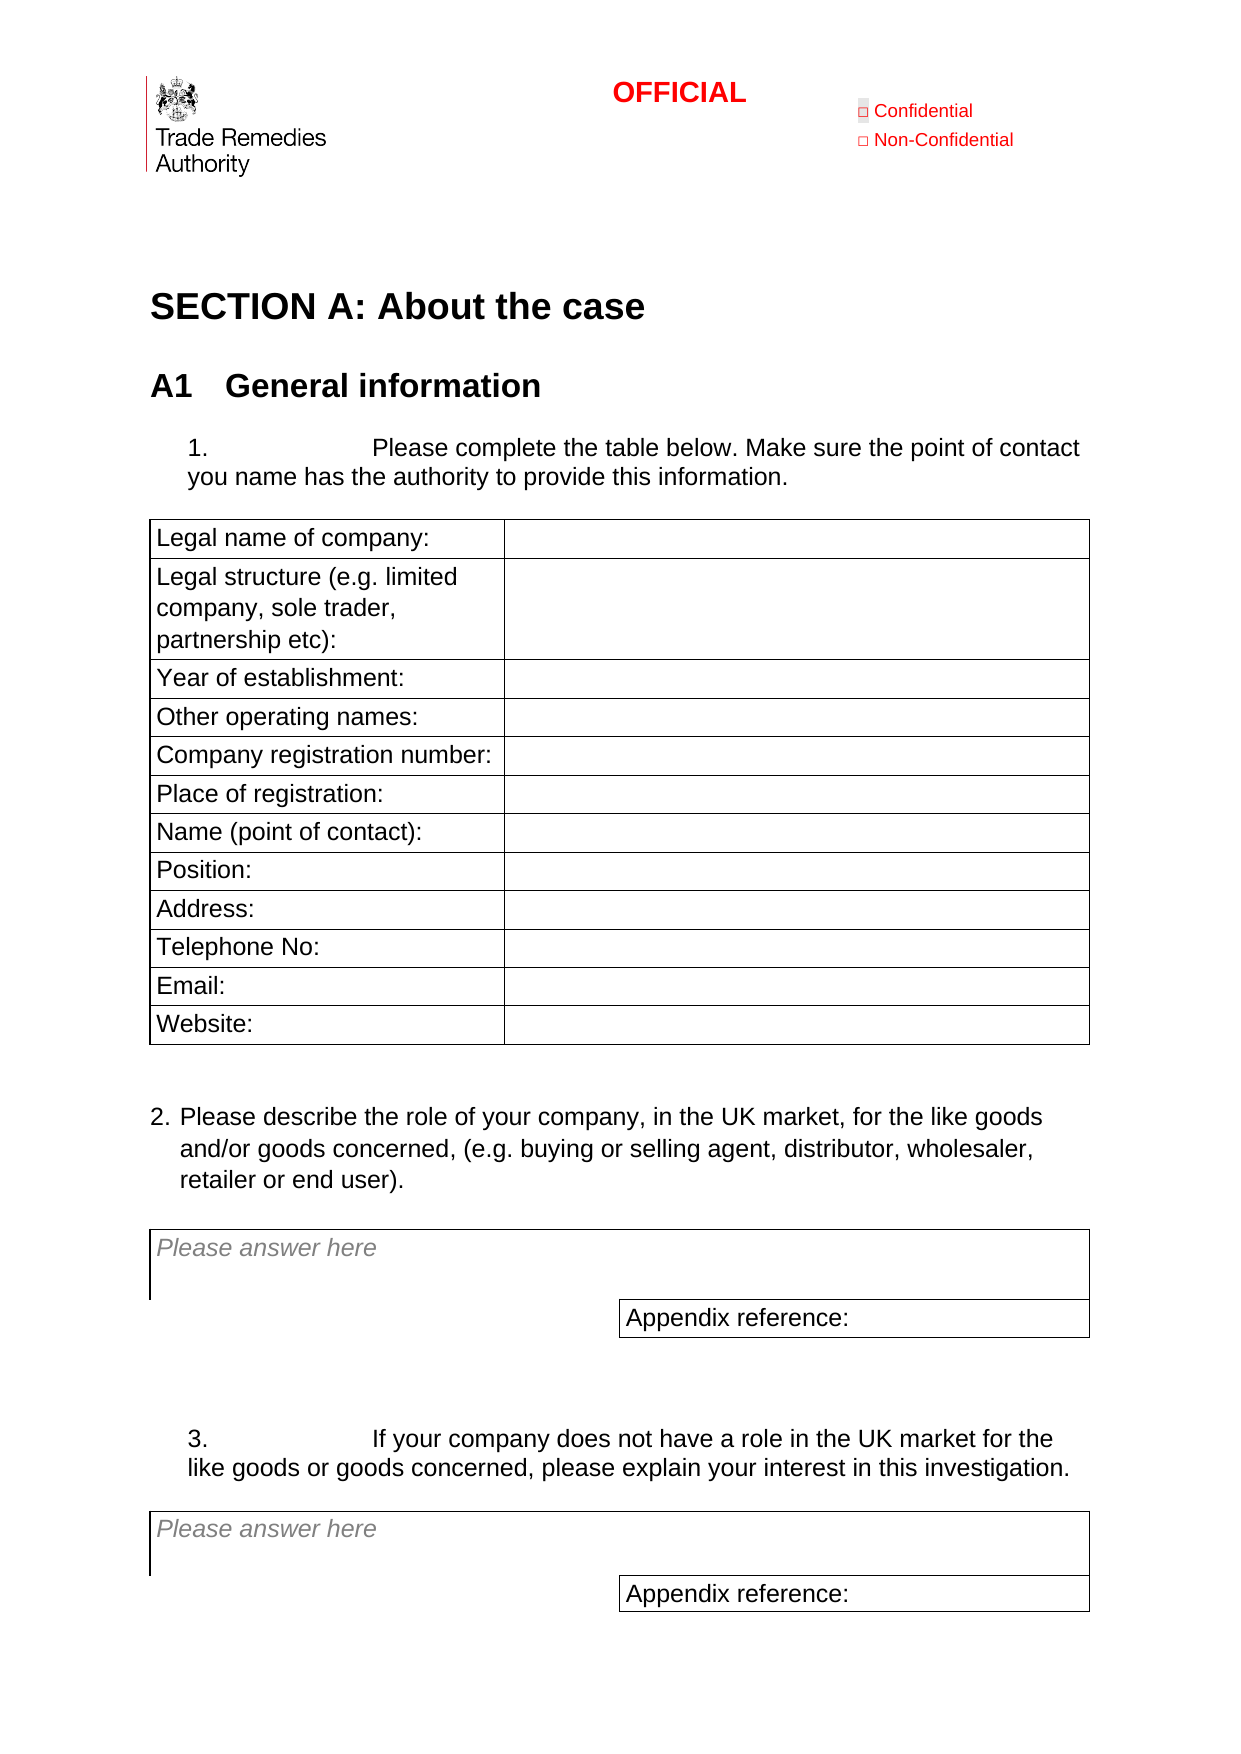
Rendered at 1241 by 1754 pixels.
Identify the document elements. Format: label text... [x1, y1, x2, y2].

table_cell [505, 853, 1089, 890]
table_cell Appendix reference: [620, 1576, 1089, 1611]
table_cell Legal structure (e.g. limited company, sole trader, partnership etc): [151, 559, 504, 659]
table_cell Place of registration: [151, 776, 504, 813]
subtitle A1 General information [150, 366, 1090, 404]
table_cell Other operating names: [151, 699, 504, 736]
table_cell [505, 968, 1089, 1005]
list If your company does not have a role in the UK market for the like goods or goods concerned, please explain your interest in this investigation. [187, 1424, 1090, 1482]
table_cell Company registration number: [151, 737, 504, 775]
table_header Please answer here [151, 1230, 1089, 1298]
table_header [505, 520, 1089, 558]
table_cell [505, 737, 1089, 775]
table_cell [505, 1006, 1089, 1044]
list Please describe the role of your company, in the UK market, for the like goods and/or goods concerned, (e.g. buying or selling agent, distributor, wholesaler, retailer or end user). [150, 1102, 1090, 1194]
table_cell [505, 660, 1089, 698]
table_cell Appendix reference: [620, 1300, 1089, 1337]
table_header Please answer here [151, 1512, 1089, 1575]
table_cell [505, 699, 1089, 736]
table_cell [505, 814, 1089, 852]
table_cell [505, 776, 1089, 813]
table_cell Email: [151, 968, 504, 1005]
table_cell Year of establishment: [151, 660, 504, 698]
table_cell [150, 1300, 619, 1337]
table_cell Name (point of contact): [151, 814, 504, 852]
list Please complete the table below. Make sure the point of contact you name has the authority to provide this information. [187, 433, 1090, 491]
table_cell [505, 559, 1089, 659]
table_cell Telephone No: [151, 930, 504, 967]
table_cell Website: [151, 1006, 504, 1044]
table_cell [150, 1576, 619, 1611]
table_header Legal name of company: [151, 520, 504, 558]
table_cell [505, 891, 1089, 928]
table_cell [505, 930, 1089, 967]
table_cell Address: [151, 891, 504, 928]
table_cell Position: [151, 853, 504, 890]
subtitle SECTION A: About the case [150, 284, 1090, 327]
